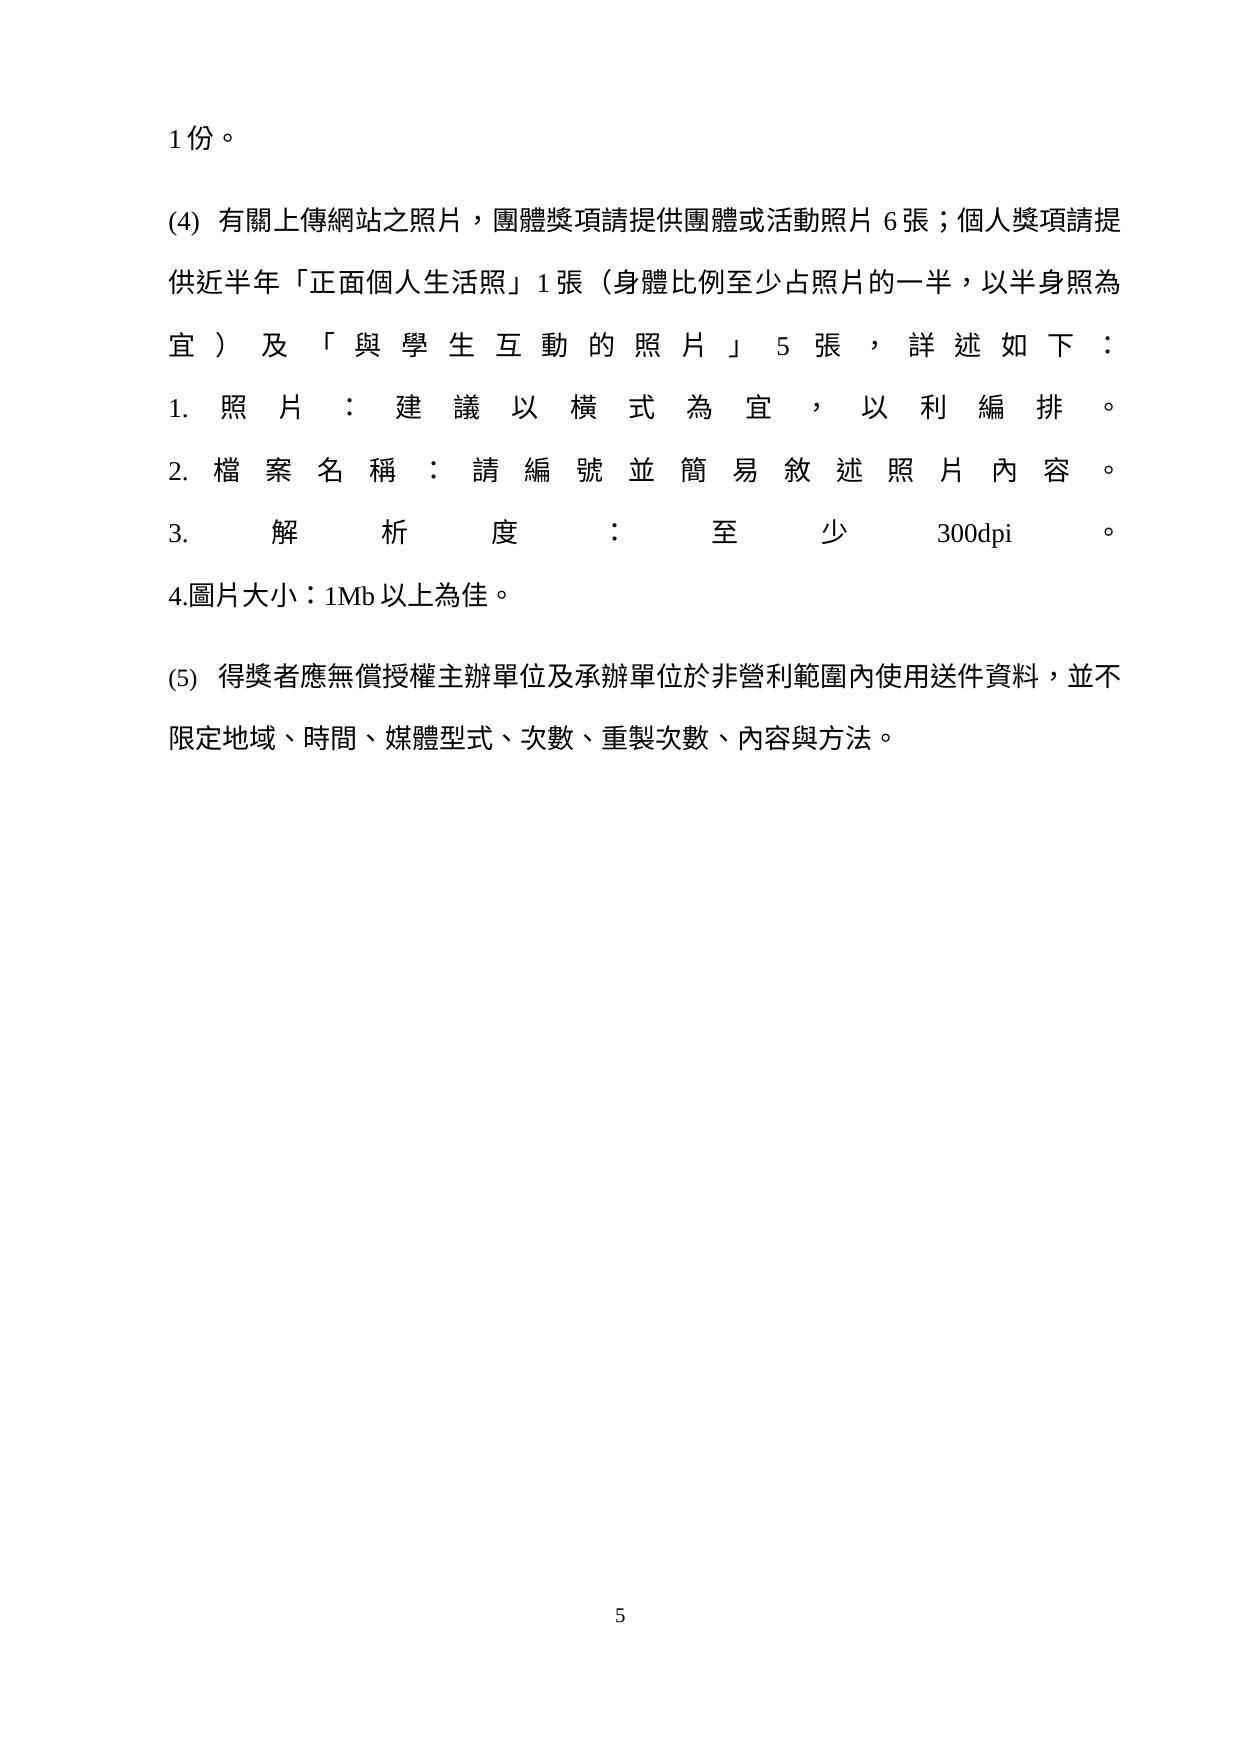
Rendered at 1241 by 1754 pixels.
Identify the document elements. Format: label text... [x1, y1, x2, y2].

list 紙本之佐證資料（如獎狀、教材教案、書籍、媒體報導、影像資料等）請另以A4紙裝訂成冊（每冊限200頁，最多以2冊為限），並加製封面與目錄，1式1份。 [168, 96, 1122, 158]
list 得獎者應無償授權主辦單位及承辦單位於非營利範圍內使用送件資料，並不限定地域、時間、媒體型式、次數、重製次數、內容與方法。 [168, 633, 1122, 758]
list 有關上傳網站之照片，團體獎項請提供團體或活動照片6張；個人獎項請提供近半年「正面個人生活照」1張（身體比例至少占照片的一半，以半身照為宜）及「與學生互動的照片」5張，詳述如下： 1.照片：建議以橫式為宜，以利編排。 2.檔案名稱：請編號並簡易敘述照片內容。 3.解析度：至少300dpi。 4.圖片大小：1Mb以上為佳。 [168, 177, 1122, 614]
